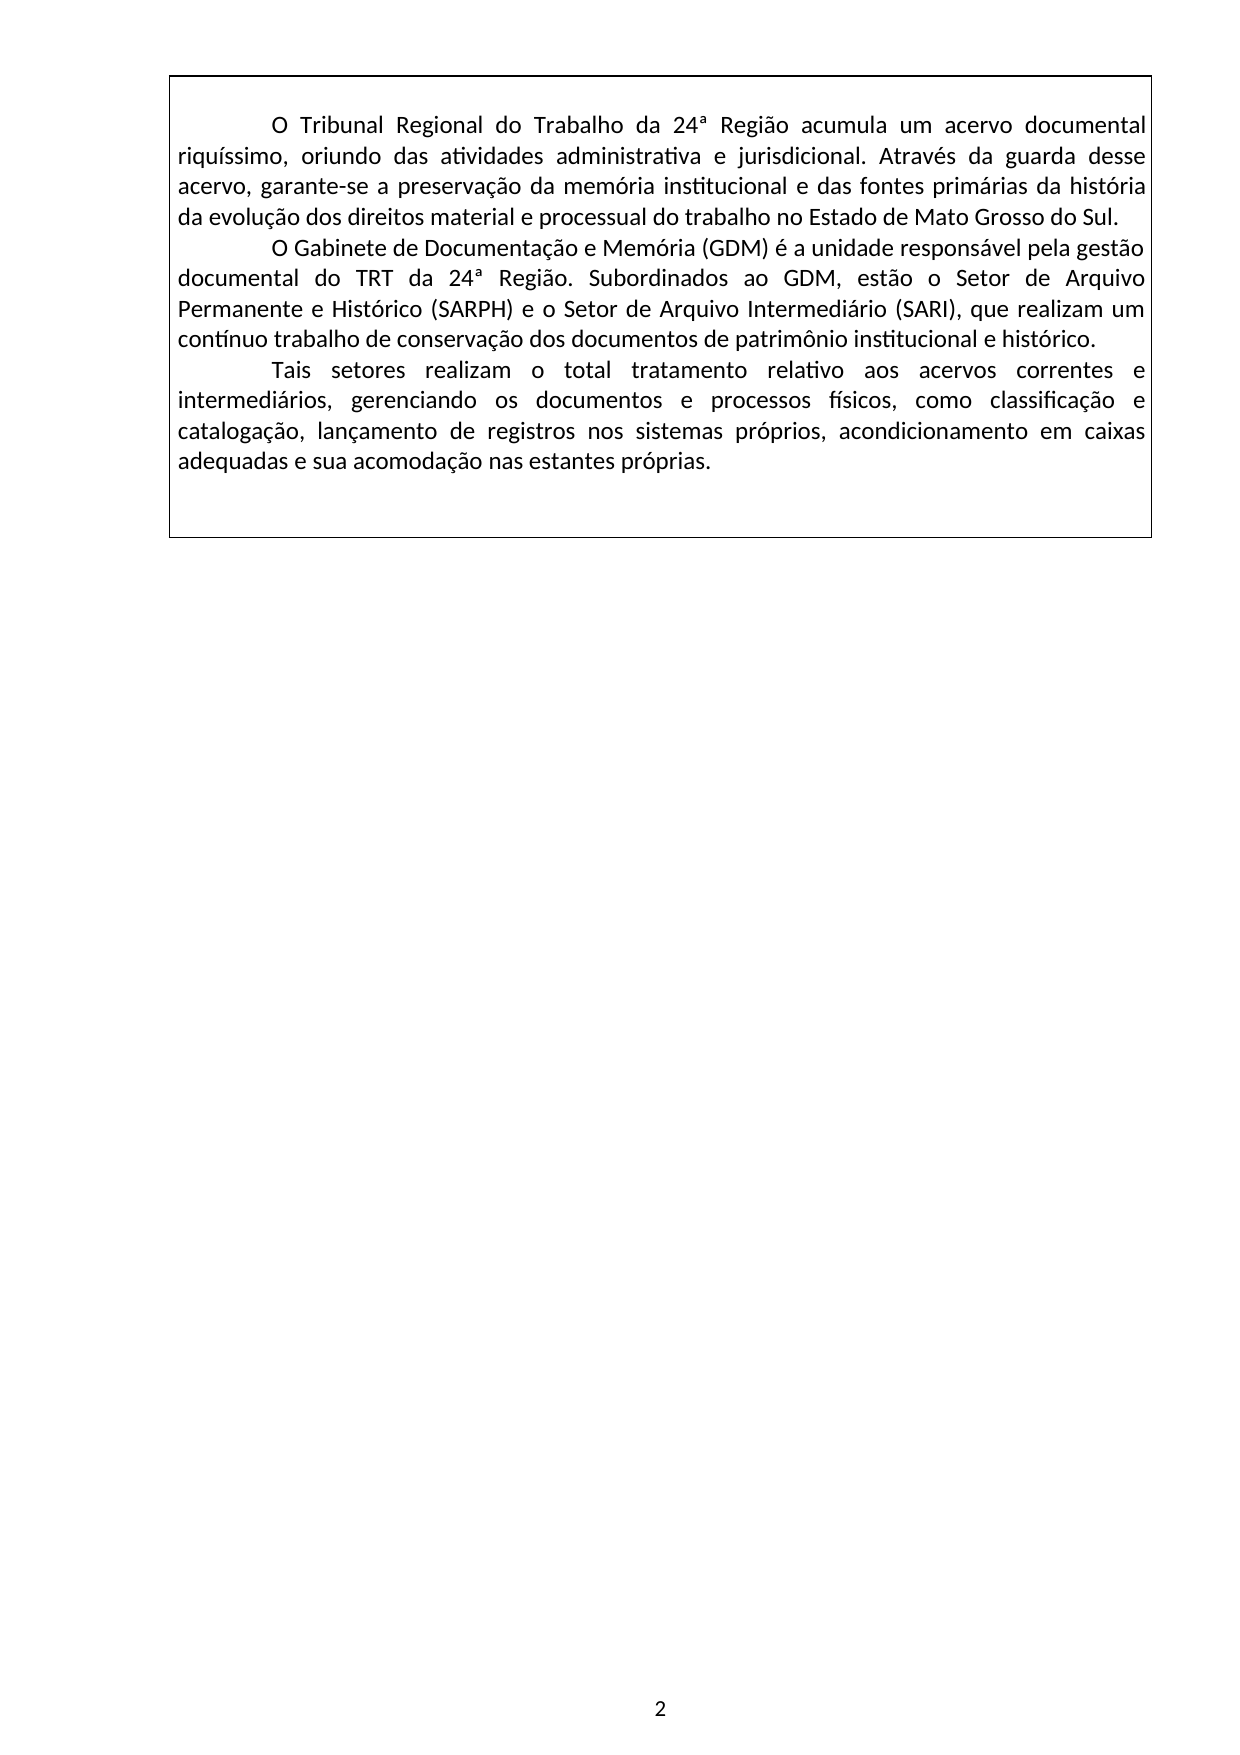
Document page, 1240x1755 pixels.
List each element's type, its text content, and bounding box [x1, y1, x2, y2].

table_cell O Tribunal Regional do Trabalho da 24ª Região acumula um acervo documental riquíssimo, oriundo das atividades administrativa e jurisdicional. Através da guarda desse acervo, garante-se a preservação da memória institucional e das fontes primárias da história da evolução dos direitos material e processual do trabalho no Estado de Mato Grosso do Sul. O Gabinete de Documentação e Memória (GDM) é a unidade responsável pela gestão documental do TRT da 24ª Região. Subordinados ao GDM, estão o Setor de Arquivo Permanente e Histórico (SARPH) e o Setor de Arquivo Intermediário (SARI), que realizam um contínuo trabalho de conservação dos documentos de patrimônio institucional e histórico. Tais setores realizam o total tratamento relativo aos acervos correntes e intermediários, gerenciando os documentos e processos físicos, como classificação e catalogação, lançamento de registros nos sistemas próprios, acondicionamento em caixas adequadas e sua acomodação nas estantes próprias. [170, 77, 1151, 537]
